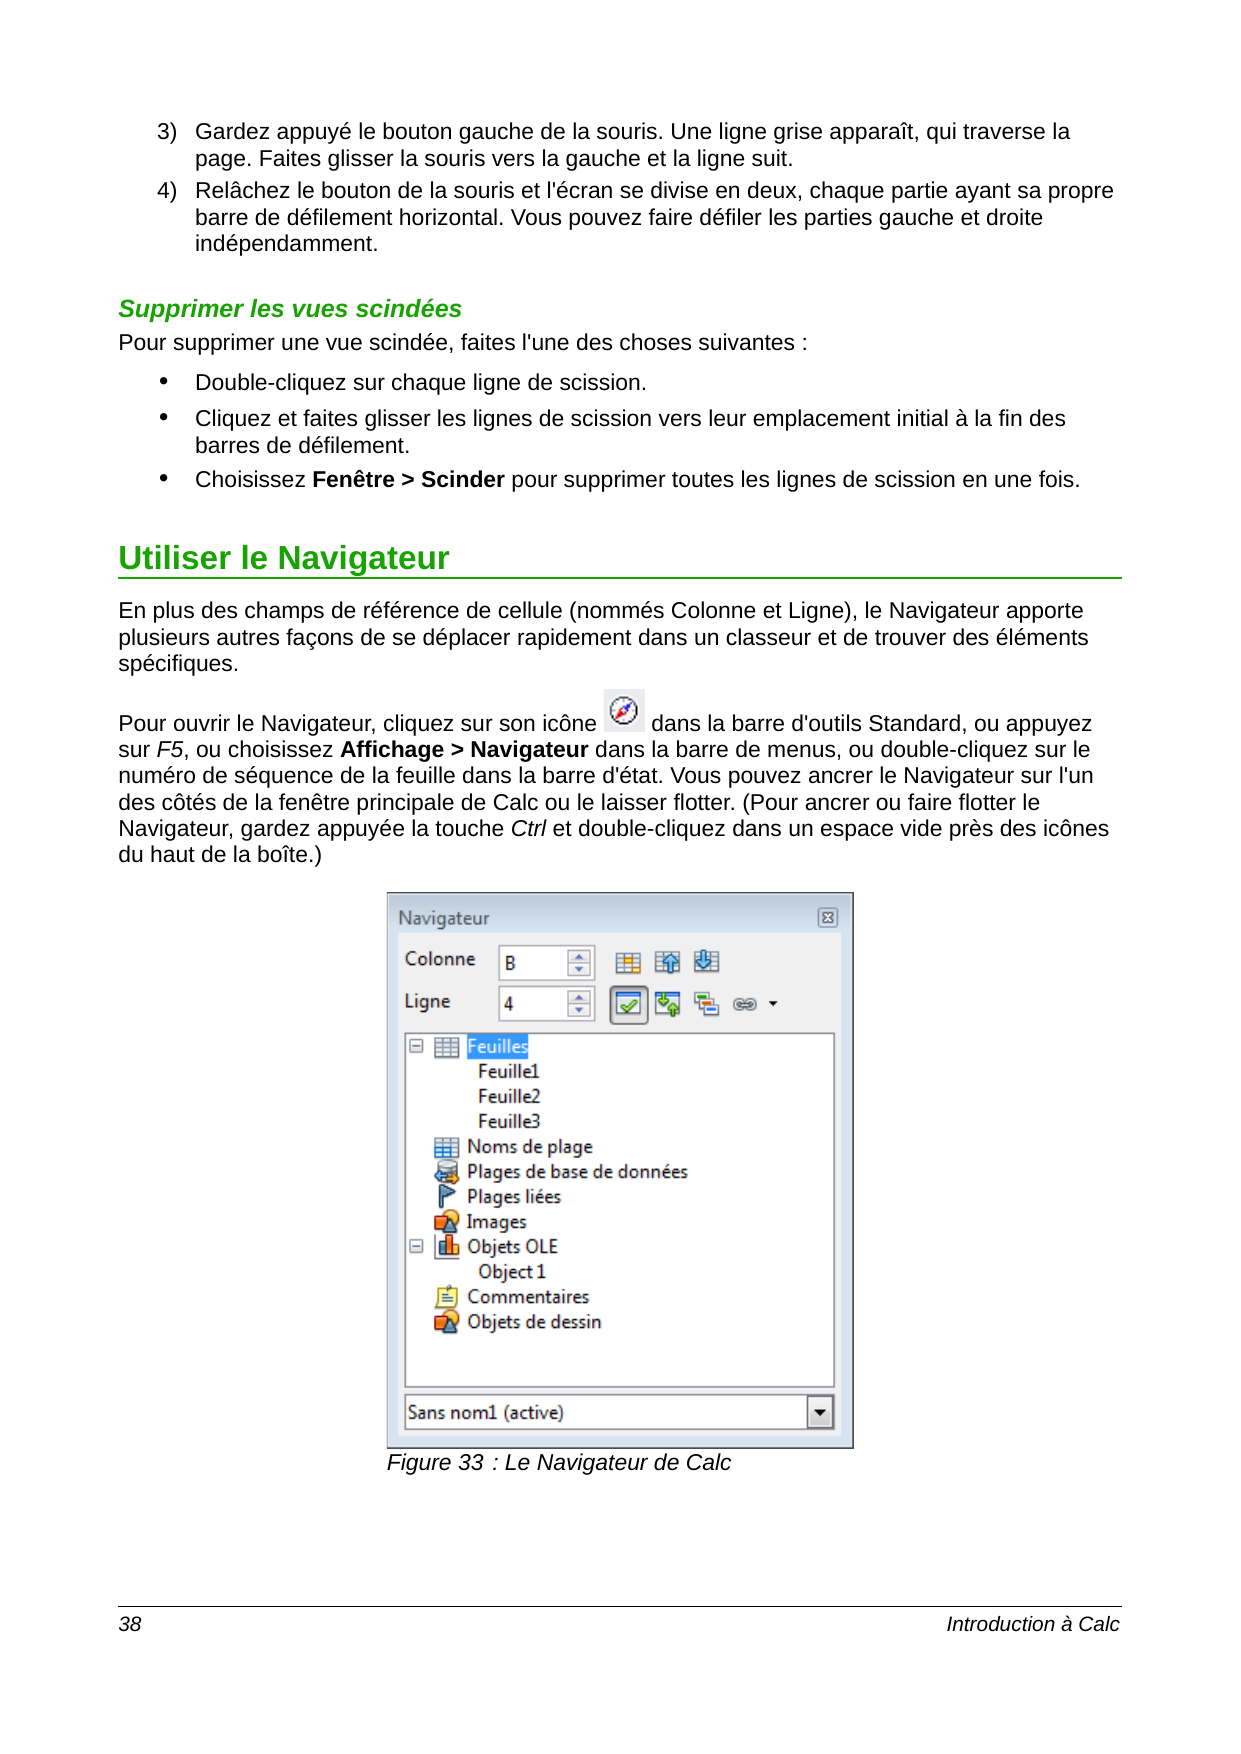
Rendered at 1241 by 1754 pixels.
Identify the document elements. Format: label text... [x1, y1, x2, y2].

text Figure 33 : Le Navigateur de Calc [387, 1449, 854, 1475]
text Pour supprimer une vue scindée, faites l'une des choses suivantes : [118, 329, 1122, 355]
list Double-cliquez sur chaque ligne de scission. [156, 367, 1122, 397]
list Cliquez et faites glisser les lignes de scission vers leur emplacement initial à la fin des barres de défilement. [156, 403, 1122, 458]
picture [386, 892, 854, 1449]
list Choisissez Fenêtre > Scinder pour supprimer toutes les lignes de scission en une fois. [156, 465, 1122, 494]
picture [603, 689, 645, 732]
list Gardez appuyé le bouton gauche de la souris. Une ligne grise apparaît, qui traverse la page. Faites glisser la souris vers la gauche et la ligne suit. [177, 118, 1122, 171]
text Pour ouvrir le Navigateur, cliquez sur son icône dans la barre d'outils Standard, ou appuyez sur F5, ou choisissez Affichage > Navigateur dans la barre de menus, ou double-cliquez sur le numéro de séquence de la feuille dans la barre d'état. Vous pouvez ancrer le Navigateur sur l'un des côtés de la fenêtre principale de Calc ou le laisser flotter. (Pour ancrer ou faire flotter le Navigateur, gardez appuyée la touche Ctrl et double-cliquez dans un espace vide près des icônes du haut de la boîte.) [118, 689, 1122, 868]
subtitle Supprimer les vues scindées [118, 294, 1122, 322]
subtitle Utiliser le Navigateur [118, 538, 1122, 577]
list Relâchez le bouton de la souris et l'écran se divise en deux, chaque partie ayant sa propre barre de défilement horizontal. Vous pouvez faire défiler les parties gauche et droite indépendamment. [177, 177, 1122, 256]
text En plus des champs de référence de cellule (nommés Colonne et Ligne), le Navigateur apporte plusieurs autres façons de se déplacer rapidement dans un classeur et de trouver des éléments spécifiques. [118, 597, 1122, 677]
